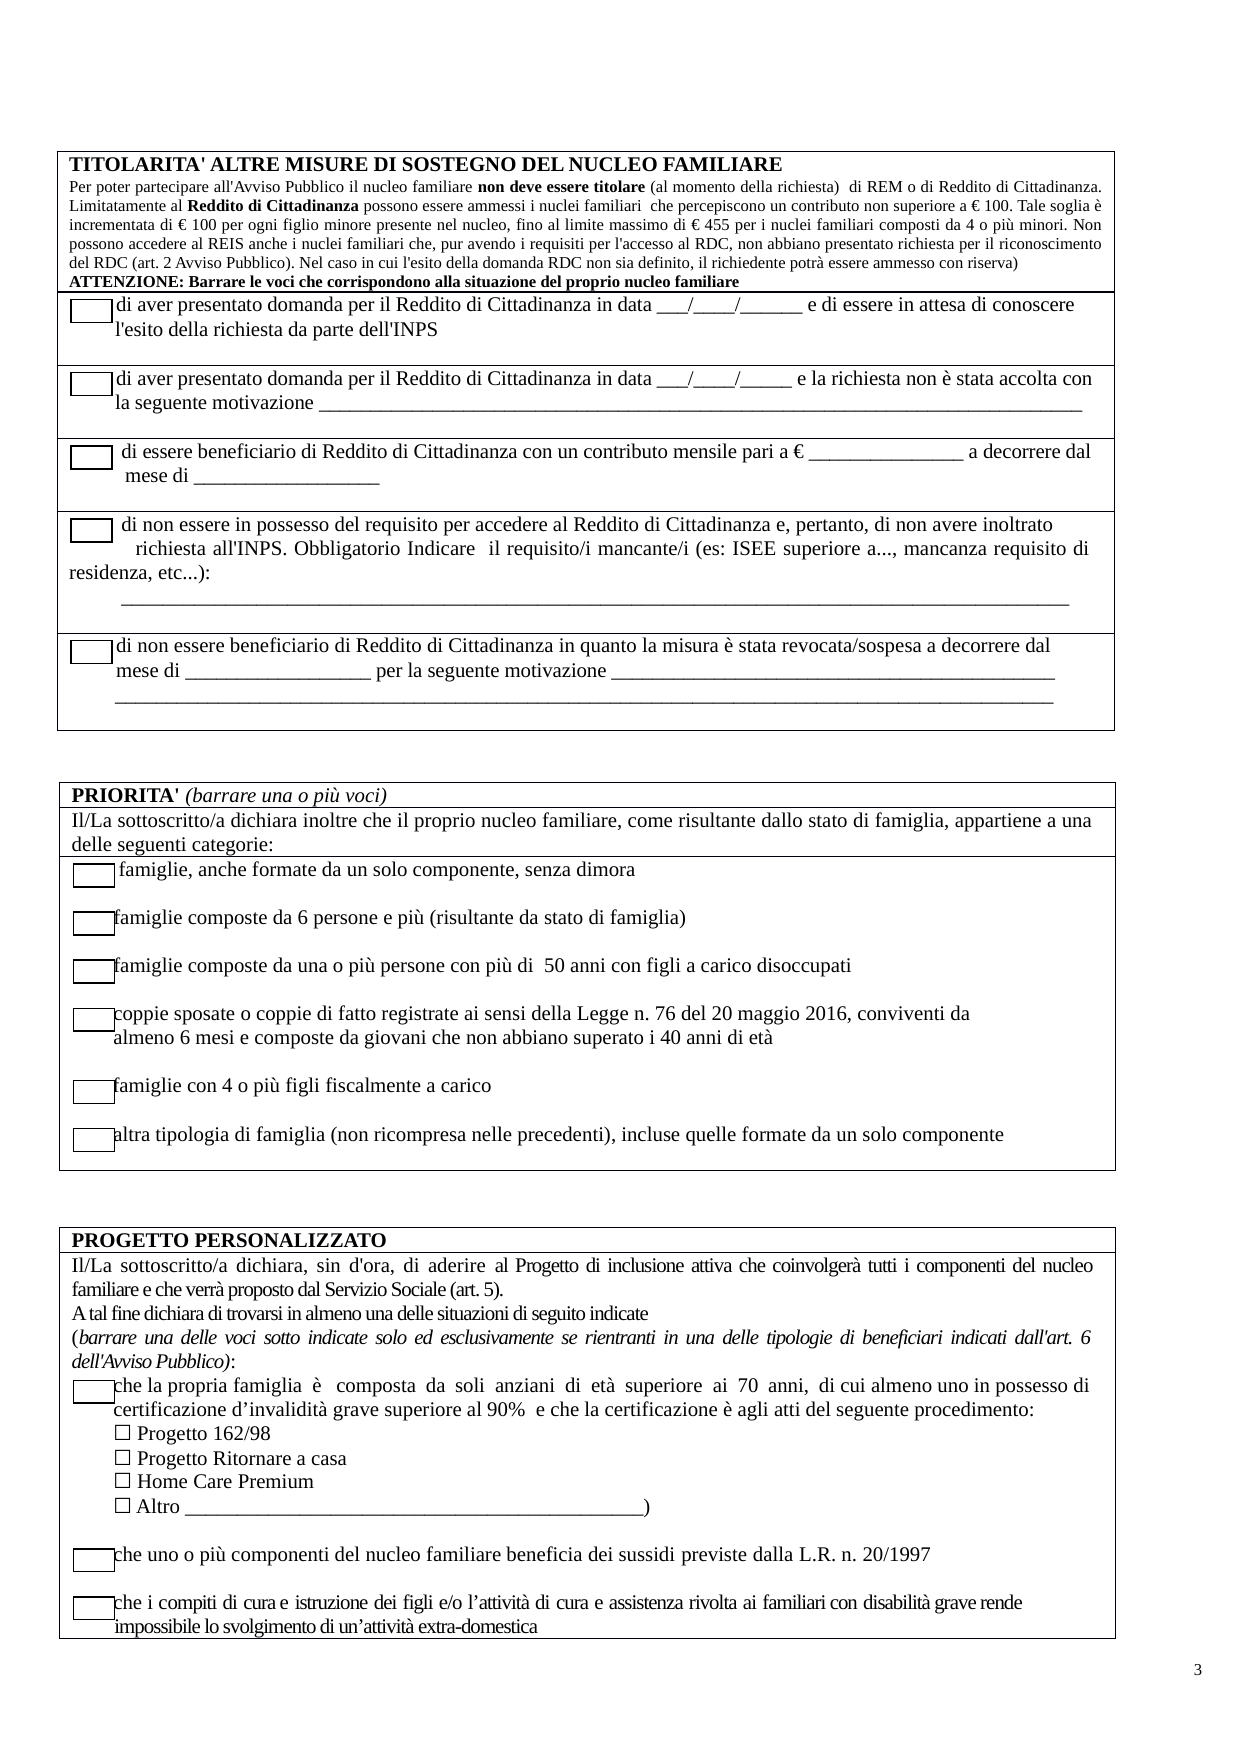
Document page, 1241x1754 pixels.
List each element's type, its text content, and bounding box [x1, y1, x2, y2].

table_cell di aver presentato domanda per il Reddito di Cittadinanza in data ___/____/_____ e la richiesta non è stata accolta con la seguente motivazione __________________________________________________________________________ [58, 366, 1114, 438]
table_cell Il/La sottoscritto/a dichiara inoltre che il proprio nucleo familiare, come risultante dallo stato di famiglia, appartiene a una delle seguenti categorie: [60, 808, 1115, 856]
table_cell di aver presentato domanda per il Reddito di Cittadinanza in data ___/____/______ e di essere in attesa di conoscere l'esito della richiesta da parte dell'INPS [58, 293, 1114, 364]
table_header PRIORITA' (barrare una o più voci) [60, 783, 1115, 807]
table_cell di essere beneficiario di Reddito di Cittadinanza con un contributo mensile pari a € _______________ a decorrere dal mese di __________________ [58, 439, 1114, 511]
table_cell famiglie, anche formate da un solo componente, senza dimora famiglie composte da 6 persone e più (risultante da stato di famiglia) famiglie composte da una o più persone con più di 50 anni con figli a carico disoccupati coppie sposate o coppie di fatto registrate ai sensi della Legge n. 76 del 20 maggio 2016, conviventi da almeno 6 mesi e composte da giovani che non abbiano superato i 40 anni di età famiglie con 4 o più figli fiscalmente a carico altra tipologia di famiglia (non ricompresa nelle precedenti), incluse quelle formate da un solo componente [60, 857, 1115, 1170]
table_header TITOLARITA' ALTRE MISURE DI SOSTEGNO DEL NUCLEO FAMILIARE Per poter partecipare all'Avviso Pubblico il nucleo familiare non deve essere titolare (al momento della richiesta) di REM o di Reddito di Cittadinanza. Limitatamente al Reddito di Cittadinanza possono essere ammessi i nuclei familiari che percepiscono un contributo non superiore a € 100. Tale soglia è incrementata di € 100 per ogni figlio minore presente nel nucleo, fino al limite massimo di € 455 per i nuclei familiari composti da 4 o più minori. Non possono accedere al REIS anche i nuclei familiari che, pur avendo i requisiti per l'accesso al RDC, non abbiano presentato richiesta per il riconoscimento del RDC (art. 2 Avviso Pubblico). Nel caso in cui l'esito della domanda RDC non sia definito, il richiedente potrà essere ammesso con riserva) ATTENZIONE: Barrare le voci che corrispondono alla situazione del proprio nucleo familiare [58, 152, 1114, 291]
table_cell di non essere in possesso del requisito per accedere al Reddito di Cittadinanza e, pertanto, di non avere inoltrato richiesta all'INPS. Obbligatorio Indicare il requisito/i mancante/i (es: ISEE superiore a..., mancanza requisito di residenza, etc...): ___________________________________________________________________________________________ [58, 512, 1114, 632]
table_cell Il/La sottoscritto/a dichiara, sin d'ora, di aderire al Progetto di inclusione attiva che coinvolgerà tutti i componenti del nucleo familiare e che verrà proposto dal Servizio Sociale (art. 5). A tal fine dichiara di trovarsi in almeno una delle situazioni di seguito indicate (barrare una delle voci sotto indicate solo ed esclusivamente se rientranti in una delle tipologie di beneficiari indicati dall'art. 6 dell'Avviso Pubblico): che la propria famiglia è composta da soli anziani di età superiore ai 70 anni, di cui almeno uno in possesso di certificazione d’invalidità grave superiore al 90% e che la certificazione è agli atti del seguente procedimento: ☐ Progetto 162/98 ☐ Progetto Ritornare a casa ☐ Home Care Premium ☐ Altro ____________________________________________) che uno o più componenti del nucleo familiare beneficia dei sussidi previste dalla L.R. n. 20/1997 che i compiti di cura e istruzione dei figli e/o l’attività di cura e assistenza rivolta ai familiari con disabilità grave rende impossibile lo svolgimento di un’attività extra-domestica [60, 1253, 1115, 1638]
table_header PROGETTO PERSONALIZZATO [60, 1228, 1115, 1252]
table_cell di non essere beneficiario di Reddito di Cittadinanza in quanto la misura è stata revocata/sospesa a decorrere dal mese di __________________ per la seguente motivazione ___________________________________________ ___________________________________________________________________________________________ [58, 634, 1114, 730]
